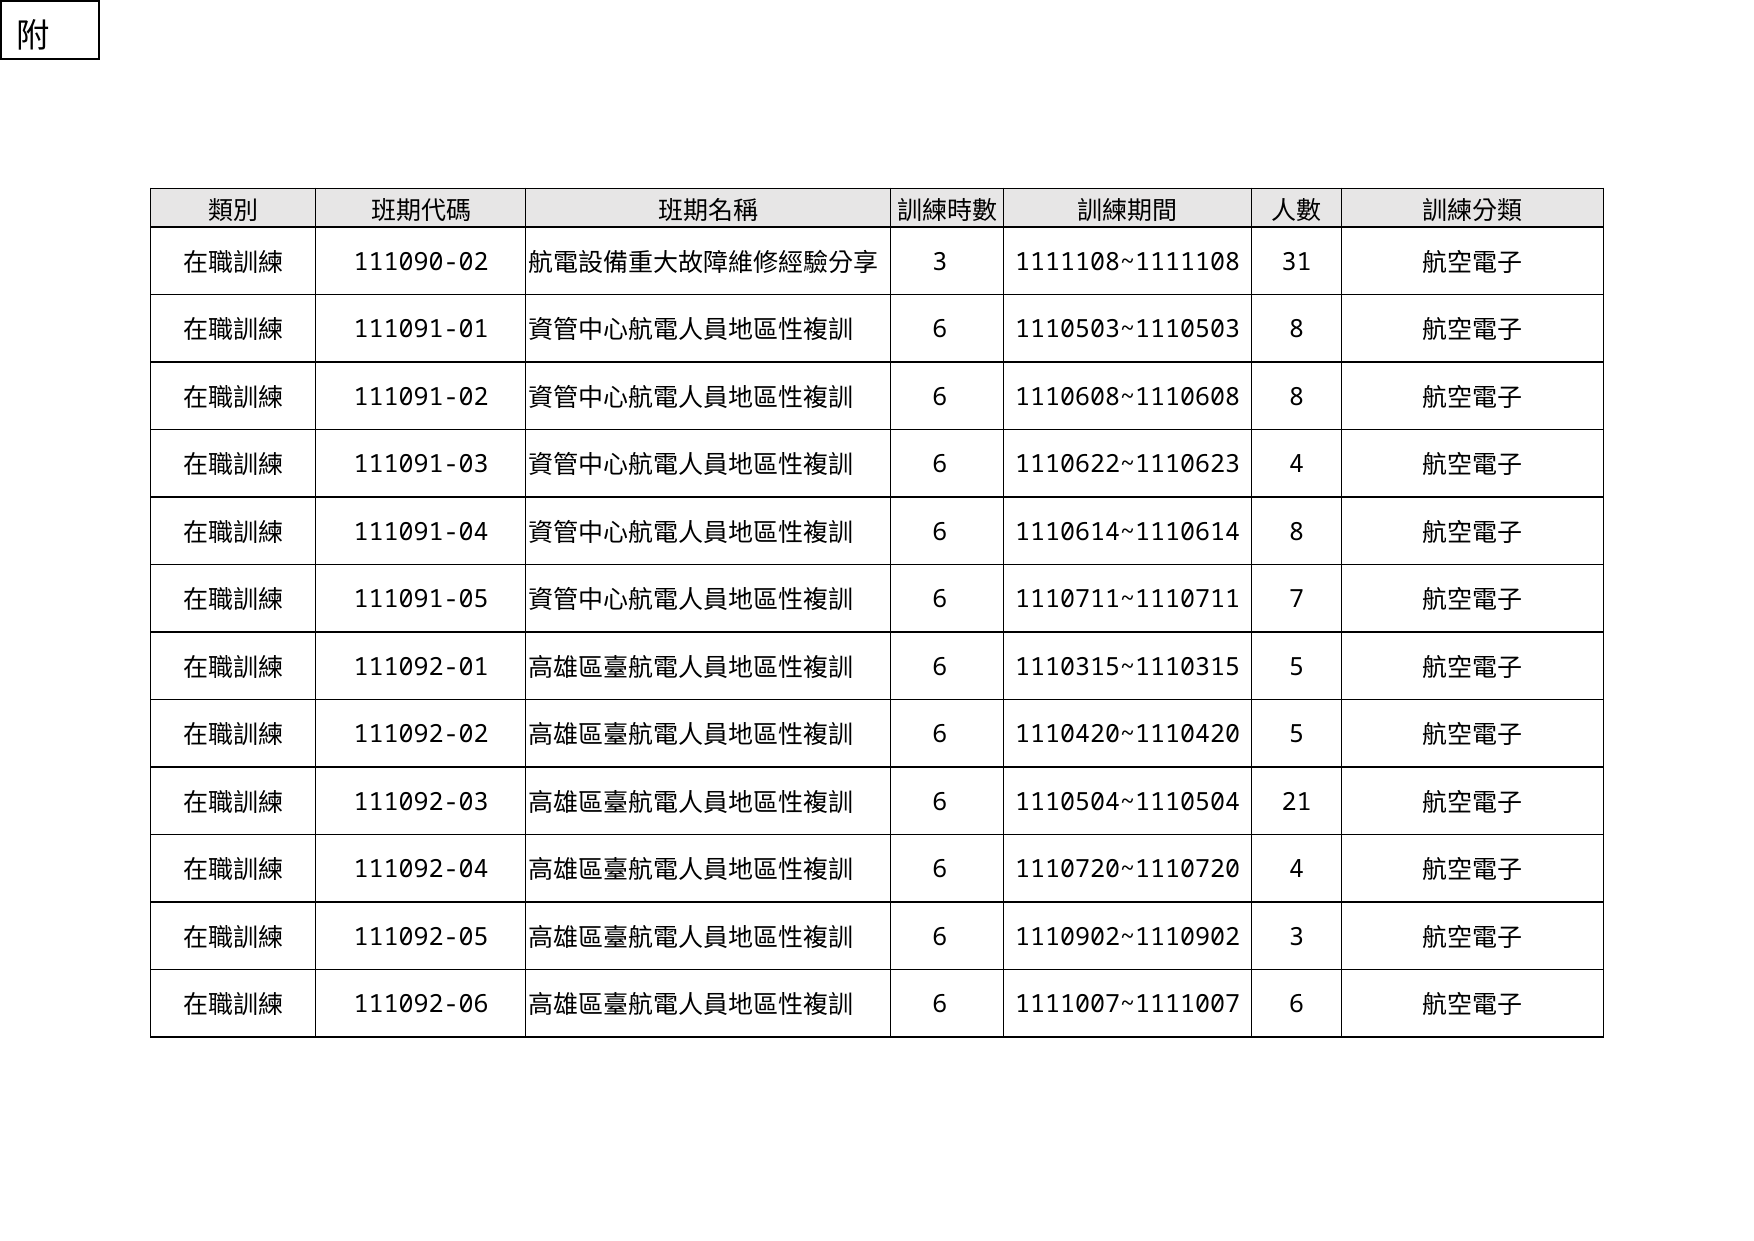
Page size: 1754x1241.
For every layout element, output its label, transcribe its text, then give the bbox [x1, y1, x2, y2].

table_cell 資管中心航電人員地區性複訓 [526, 430, 890, 496]
table_cell 3 [1252, 903, 1341, 969]
table_cell 高雄區臺航電人員地區性複訓 [526, 700, 890, 766]
table_cell 高雄區臺航電人員地區性複訓 [526, 835, 890, 901]
table_header 訓練時數 [891, 189, 1003, 226]
table_cell 在職訓練 [151, 970, 315, 1036]
table_header 訓練分類 [1342, 189, 1603, 226]
table_cell 航空電子 [1342, 295, 1603, 361]
table_cell 資管中心航電人員地區性複訓 [526, 498, 890, 564]
table_cell 111092-04 [316, 835, 525, 901]
table_cell 6 [891, 430, 1003, 496]
table_cell 高雄區臺航電人員地區性複訓 [526, 768, 890, 834]
table_cell 航空電子 [1342, 565, 1603, 631]
table_header 班期名稱 [526, 189, 890, 226]
table_cell 111090-02 [316, 228, 525, 294]
table_cell 航空電子 [1342, 768, 1603, 834]
table_cell 航空電子 [1342, 633, 1603, 699]
table_cell 6 [891, 363, 1003, 429]
table_cell 在職訓練 [151, 295, 315, 361]
table_header 班期代碼 [316, 189, 525, 226]
table_cell 在職訓練 [151, 768, 315, 834]
table_cell 6 [1252, 970, 1341, 1036]
table_cell 航空電子 [1342, 700, 1603, 766]
table_cell 1110720~1110720 [1004, 835, 1251, 901]
table_cell 7 [1252, 565, 1341, 631]
table_cell 6 [891, 633, 1003, 699]
table_cell 在職訓練 [151, 498, 315, 564]
table_cell 1110608~1110608 [1004, 363, 1251, 429]
table_cell 1111007~1111007 [1004, 970, 1251, 1036]
table_cell 31 [1252, 228, 1341, 294]
table_cell 111091-04 [316, 498, 525, 564]
table_cell 8 [1252, 295, 1341, 361]
table_cell 在職訓練 [151, 430, 315, 496]
table_cell 1110902~1110902 [1004, 903, 1251, 969]
table_cell 在職訓練 [151, 700, 315, 766]
table_cell 1110503~1110503 [1004, 295, 1251, 361]
table_cell 航空電子 [1342, 903, 1603, 969]
table_cell 6 [891, 295, 1003, 361]
table_cell 111091-02 [316, 363, 525, 429]
table_cell 1110315~1110315 [1004, 633, 1251, 699]
table_cell 資管中心航電人員地區性複訓 [526, 565, 890, 631]
table_cell 21 [1252, 768, 1341, 834]
table_cell 1110420~1110420 [1004, 700, 1251, 766]
table_cell 4 [1252, 430, 1341, 496]
table_cell 111091-03 [316, 430, 525, 496]
table_cell 6 [891, 903, 1003, 969]
table_cell 5 [1252, 700, 1341, 766]
table_cell 在職訓練 [151, 903, 315, 969]
table_cell 航空電子 [1342, 430, 1603, 496]
table_cell 6 [891, 498, 1003, 564]
table_header 訓練期間 [1004, 189, 1251, 226]
table_cell 6 [891, 970, 1003, 1036]
table_cell 在職訓練 [151, 228, 315, 294]
table_cell 6 [891, 700, 1003, 766]
table_cell 1110711~1110711 [1004, 565, 1251, 631]
table_cell 111092-05 [316, 903, 525, 969]
table_cell 111091-01 [316, 295, 525, 361]
table_cell 8 [1252, 363, 1341, 429]
table_cell 資管中心航電人員地區性複訓 [526, 295, 890, 361]
table_cell 在職訓練 [151, 565, 315, 631]
table_cell 4 [1252, 835, 1341, 901]
table_cell 在職訓練 [151, 633, 315, 699]
table_cell 高雄區臺航電人員地區性複訓 [526, 903, 890, 969]
table_cell 航空電子 [1342, 835, 1603, 901]
table_cell 1110504~1110504 [1004, 768, 1251, 834]
table_cell 1110614~1110614 [1004, 498, 1251, 564]
table_cell 航電設備重大故障維修經驗分享 [526, 228, 890, 294]
table_cell 航空電子 [1342, 970, 1603, 1036]
table_cell 111092-06 [316, 970, 525, 1036]
table_cell 1110622~1110623 [1004, 430, 1251, 496]
table_cell 5 [1252, 633, 1341, 699]
table_cell 航空電子 [1342, 363, 1603, 429]
table_cell 111092-01 [316, 633, 525, 699]
table_cell 在職訓練 [151, 363, 315, 429]
table_cell 3 [891, 228, 1003, 294]
table_header 人數 [1252, 189, 1341, 226]
table_cell 8 [1252, 498, 1341, 564]
table_cell 高雄區臺航電人員地區性複訓 [526, 633, 890, 699]
table_cell 在職訓練 [151, 835, 315, 901]
table_cell 111092-02 [316, 700, 525, 766]
table_cell 高雄區臺航電人員地區性複訓 [526, 970, 890, 1036]
table_cell 資管中心航電人員地區性複訓 [526, 363, 890, 429]
table_cell 111092-03 [316, 768, 525, 834]
table_cell 6 [891, 768, 1003, 834]
table_cell 航空電子 [1342, 498, 1603, 564]
table_cell 111091-05 [316, 565, 525, 631]
table_cell 航空電子 [1342, 228, 1603, 294]
table_cell 6 [891, 835, 1003, 901]
table_cell 6 [891, 565, 1003, 631]
table_header 類別 [151, 189, 315, 226]
table_cell 1111108~1111108 [1004, 228, 1251, 294]
